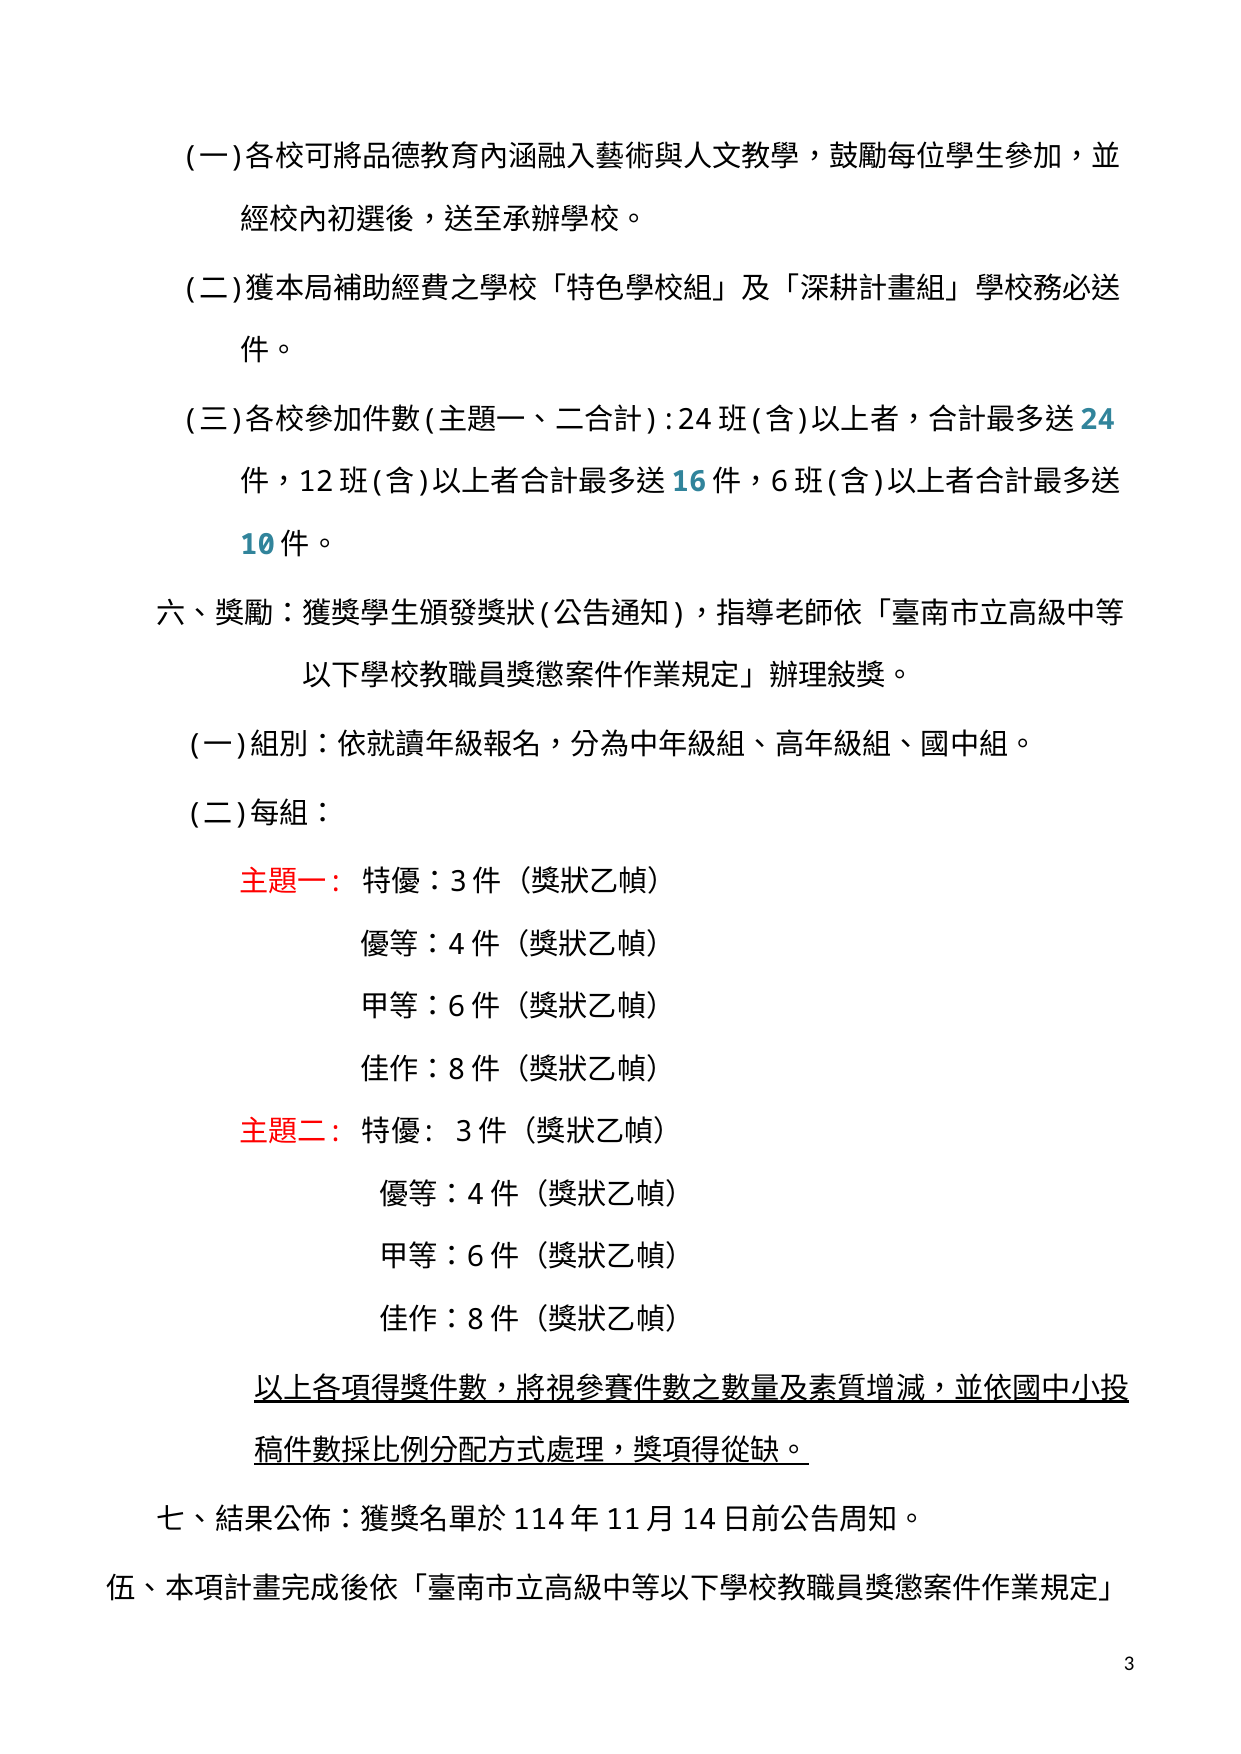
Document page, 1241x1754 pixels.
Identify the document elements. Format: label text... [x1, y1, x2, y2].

text 優等：4件（獎狀乙幀） [343, 900, 1134, 962]
text (三)各校參加件數(主題一、二合計):24班(含)以上者，合計最多送24件，12班(含)以上者合計最多送16件，6班(含)以上者合計最多送10件。 [181, 375, 1134, 562]
text 佳作：8件（獎狀乙幀） [343, 1025, 1134, 1087]
text (二)每組： [156, 769, 1134, 831]
text 甲等：6件（獎狀乙幀） [343, 962, 1134, 1025]
text 佳作：8件（獎狀乙幀） [106, 1275, 1134, 1337]
text (二)獲本局補助經費之學校「特色學校組」及「深耕計畫組」學校務必送件。 [181, 244, 1134, 369]
text 六、獎勵：獲獎學生頒發獎狀(公告通知)，指導老師依「臺南市立高級中等以下學校教職員獎懲案件作業規定」辦理敍獎。 [156, 569, 1134, 694]
text 七、結果公佈：獲獎名單於114年11月14日前公告周知。 [156, 1475, 1134, 1537]
text 伍、本項計畫完成後依「臺南市立高級中等以下學校教職員獎懲案件作業規定」 [106, 1544, 1134, 1606]
text 主題一: 特優：3件（獎狀乙幀） [156, 837, 1134, 900]
text 主題二: 特優: 3件（獎狀乙幀） [106, 1087, 1134, 1150]
text (一)組別：依就讀年級報名，分為中年級組、高年級組、國中組。 [156, 700, 1134, 762]
text 優等：4件（獎狀乙幀） [106, 1150, 1134, 1212]
text 以上各項得獎件數，將視參賽件數之數量及素質增減，並依國中小投稿件數採比例分配方式處理，獎項得從缺。 [254, 1344, 1134, 1469]
text (一)各校可將品德教育內涵融入藝術與人文教學，鼓勵每位學生參加，並經校內初選後，送至承辦學校。 [181, 112, 1134, 237]
text 甲等：6件（獎狀乙幀） [106, 1212, 1134, 1275]
